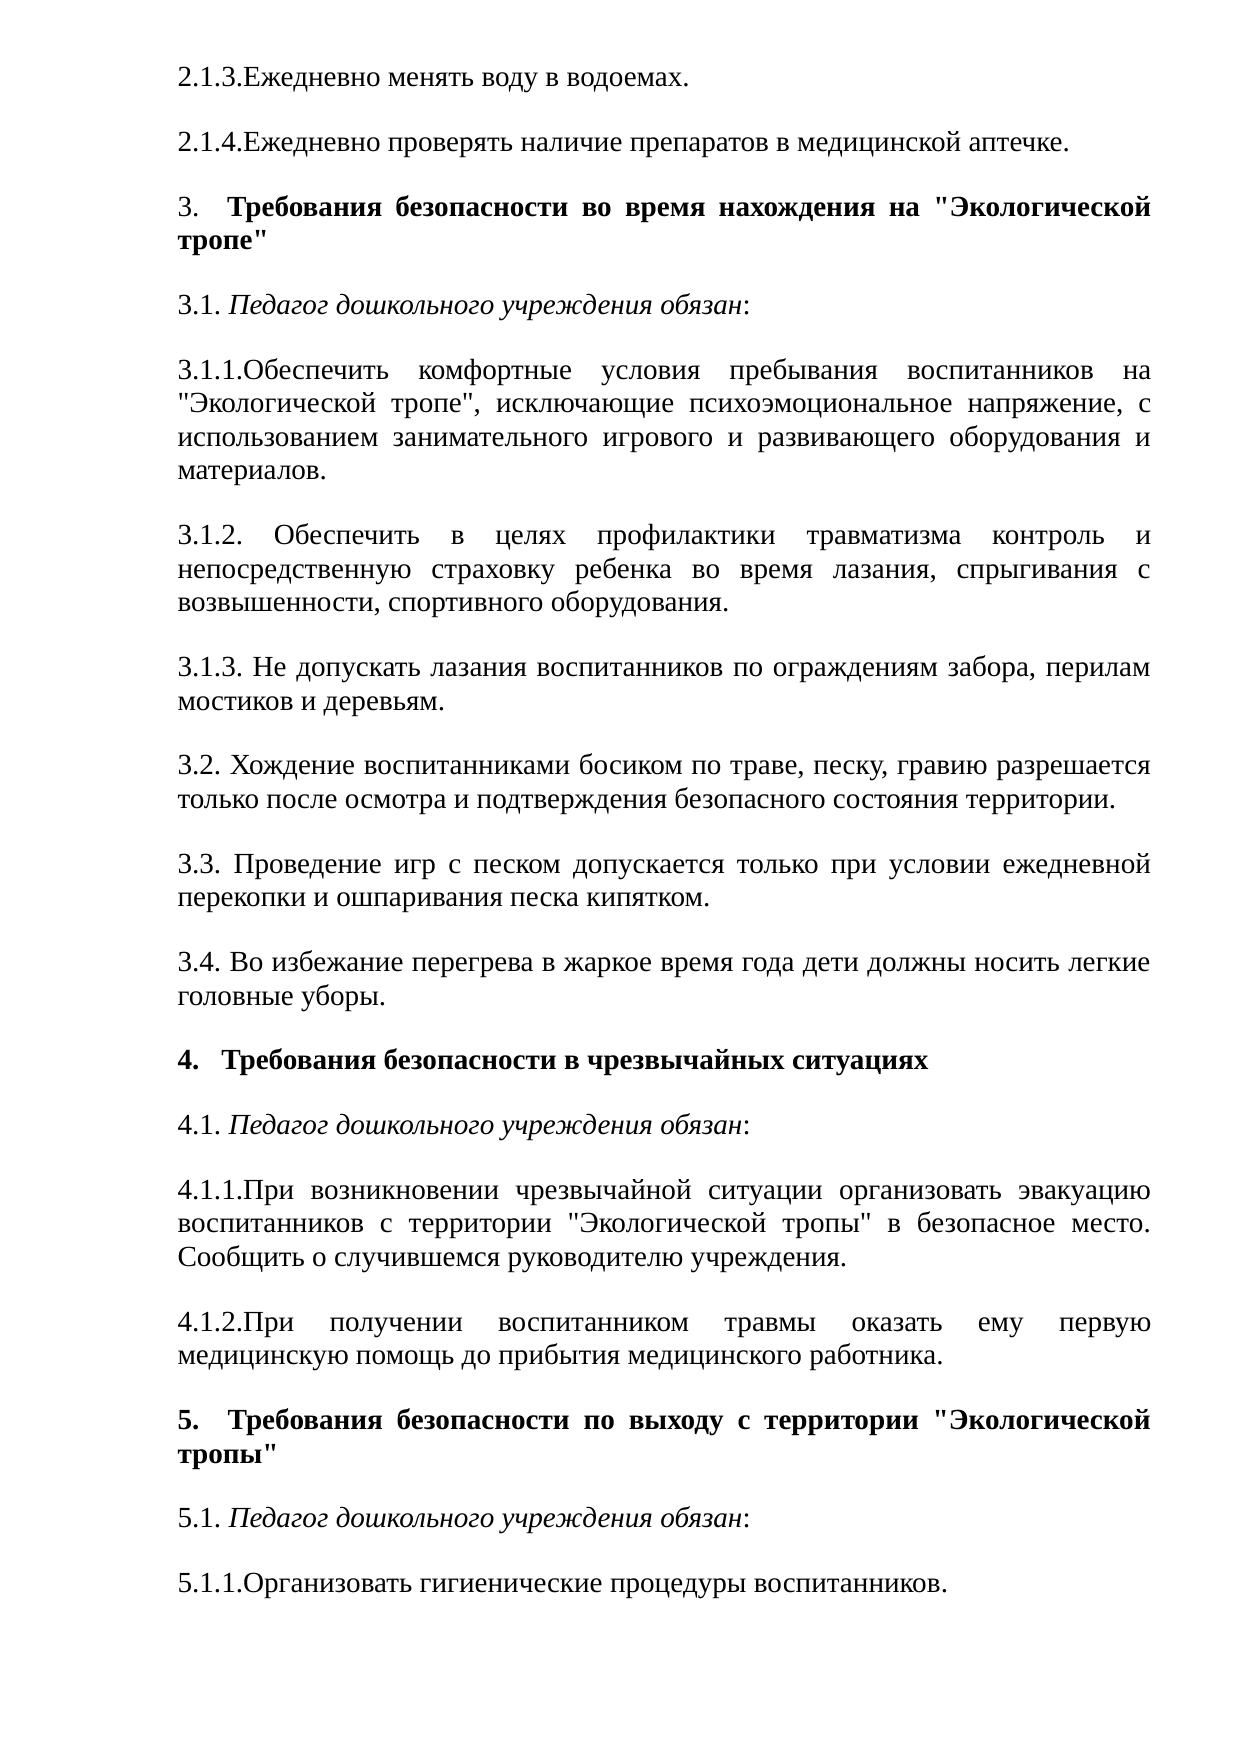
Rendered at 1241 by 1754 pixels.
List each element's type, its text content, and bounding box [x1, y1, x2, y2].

text 2.1.3.Ежедневно менять воду в водоемах. [177, 59, 1152, 93]
text 4.1. Педагог дошкольного учреждения обязан: [177, 1107, 1152, 1141]
text 3.1.2. Обеспечить в целях профилактики травматизма контроль и непосредственную страховку ребенка во время лазания, спрыгивания с возвышенности, спортивного оборудования. [177, 517, 1152, 618]
text 4. Требования безопасности в чрезвычайных ситуациях [177, 1042, 1152, 1076]
text 5. Требования безопасности по выходу с территории "Экологической тропы" [177, 1402, 1152, 1469]
text 3.1.3. Не допускать лазания воспитанников по ограждениям забора, перилам мостиков и деревьям. [177, 649, 1152, 716]
text 2.1.4.Ежедневно проверять наличие препаратов в медицинской аптечке. [177, 124, 1152, 157]
text 3.2. Хождение воспитанниками босиком по траве, песку, гравию разрешается только после осмотра и подтверждения безопасного состояния территории. [177, 747, 1152, 814]
text 5.1. Педагог дошкольного учреждения обязан: [177, 1501, 1152, 1534]
text 3.1. Педагог дошкольного учреждения обязан: [177, 287, 1152, 321]
text 4.1.1.При возникновении чрезвычайной ситуации организовать эвакуацию воспитанников с территории "Экологической тропы" в безопасное место. Сообщить о случившемся руководителю учреждения. [177, 1172, 1152, 1273]
text 3. Требования безопасности во время нахождения на "Экологической тропе" [177, 189, 1152, 256]
text 4.1.2.При получении воспитанником травмы оказать ему первую медицинскую помощь до прибытия медицинского работника. [177, 1304, 1152, 1371]
text 5.1.1.Организовать гигиенические процедуры воспитанников. [177, 1565, 1152, 1599]
text 3.4. Во избежание перегрева в жаркое время года дети должны носить легкие головные уборы. [177, 944, 1152, 1011]
text 3.1.1.Обеспечить комфортные условия пребывания воспитанников на "Экологической тропе", исключающие психоэмоциональное напряжение, с использованием занимательного игрового и развивающего оборудования и материалов. [177, 352, 1152, 486]
text 3.3. Проведение игр с песком допускается только при условии ежедневной перекопки и ошпаривания песка кипятком. [177, 846, 1152, 913]
